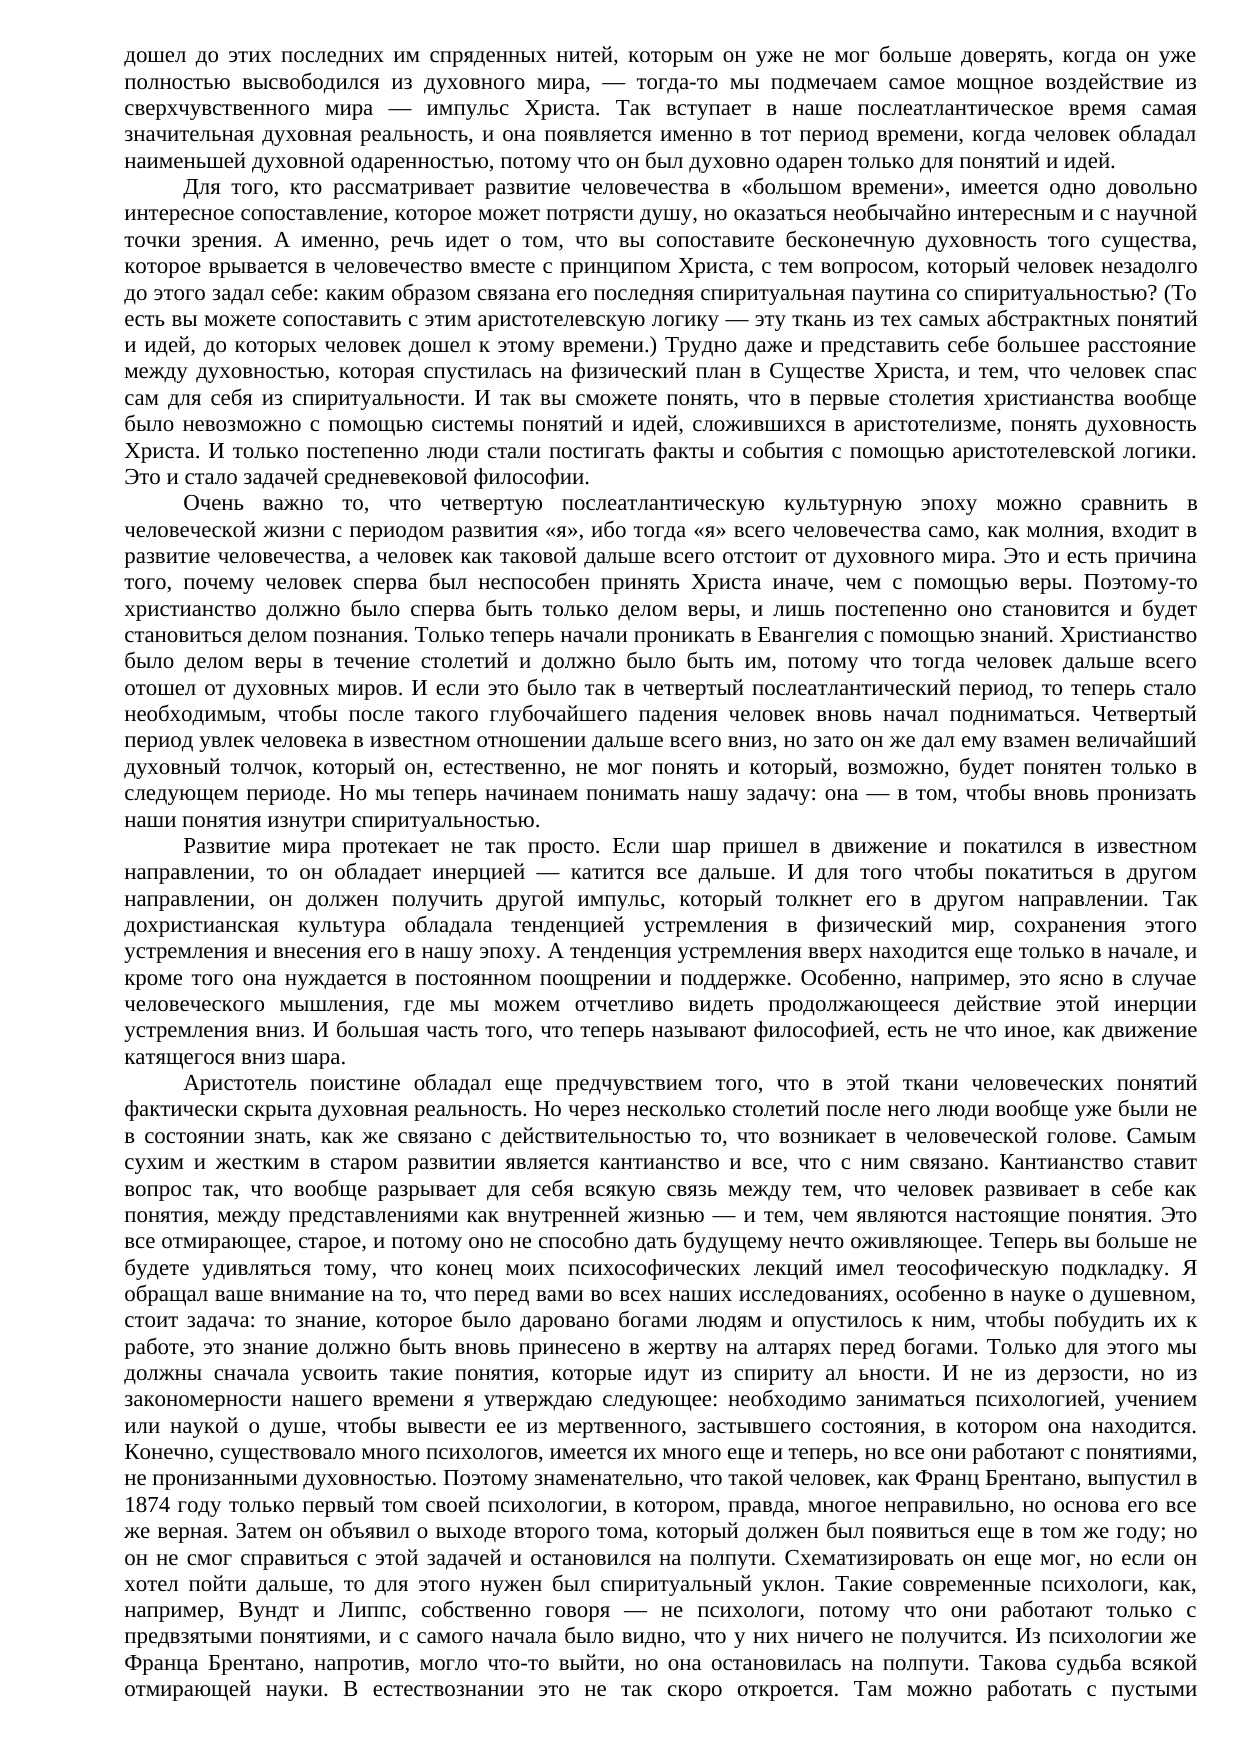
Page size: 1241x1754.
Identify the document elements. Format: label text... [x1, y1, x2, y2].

text Для того, кто рассматривает развитие человечества в «большом времени», имеется одно довольно интересное сопоставление, которое может потрясти душу, но оказаться необычайно интересным и с научной точки зрения. А именно, речь идет о том, что вы сопоставите бесконечную духовность того существа, которое врывается в человечество вместе с принципом Христа, с тем вопросом, который человек незадолго до этого задал себе: каким образом связана его последняя спиритуальная паутина со спиритуальностью? (То есть вы можете сопоставить с этим аристотелевскую логику — эту ткань из тех самых абстрактных понятий и идей, до которых человек дошел к этому времени.) Трудно даже и представить себе большее расстояние между духовностью, которая спустилась на физический план в Существе Христа, и тем, что человек спас сам для себя из спиритуальности. И так вы сможете понять, что в первые столетия христианства вообще было невозможно с помощью системы понятий и идей, сложившихся в аристотелизме, понять духовность Христа. И только постепенно люди стали постигать факты и события с помощью аристотелевской логики. Это и стало задачей средневековой философии. [124, 173, 1199, 489]
text Аристотель поистине обладал еще предчувствием того, что в этой ткани человеческих понятий фактически скрыта духовная реальность. Но через несколько столетий после него люди вообще уже были не в состоянии знать, как же связано с действительностью то, что возникает в человеческой голове. Самым сухим и жестким в старом развитии является кантианство и все, что с ним связано. Кантианство ставит вопрос так, что вообще разрывает для себя всякую связь между тем, что человек развивает в себе как понятия, между представлениями как внутренней жизнью — и тем, чем являются настоящие понятия. Это все отмирающее, старое, и потому оно не способно дать будущему нечто оживляющее. Теперь вы больше не будете удивляться тому, что конец моих психософических лекций имел теософическую подкладку. Я обращал ваше внимание на то, что перед вами во всех наших исследованиях, особенно в науке о душевном, стоит задача: то знание, которое было даровано богами людям и опустилось к ним, чтобы побудить их к работе, это знание должно быть вновь принесено в жертву на алтарях перед богами. Только для этого мы должны сначала усвоить такие понятия, которые идут из спириту ал ьности. И не из дерзости, но из закономерности нашего времени я утверждаю следующее: необходимо заниматься психологией, учением или наукой о душе, чтобы вывести ее из мертвенного, застывшего состояния, в котором она находится. Конечно, существовало много психологов, имеется их много еще и теперь, но все они работают с понятиями, не пронизанными духовностью. Поэтому знаменательно, что такой человек, как Франц Брентано, выпустил в 1874 году только первый том своей психологии, в котором, правда, многое неправильно, но основа его все же верная. Затем он объявил о выходе второго тома, который должен был появиться еще в том же году; но он не смог справиться с этой задачей и остановился на полпути. Схематизировать он еще мог, но если он хотел пойти дальше, то для этого нужен был спиритуальный уклон. Такие современные психологи, как, например, Вундт и Липпс, собственно говоря — не психологи, потому что они работают только с предвзятыми понятиями, и с самого начала было видно, что у них ничего не получится. Из психологии же Франца Брентано, напротив, могло что-то выйти, но она остановилась на полпути. Такова судьба всякой отмирающей науки. В естествознании это не так скоро откроется. Там можно работать с пустыми [124, 1069, 1199, 1702]
text Развитие мира протекает не так просто. Если шар пришел в движение и покатился в известном направлении, то он обладает инерцией — катится все дальше. И для того чтобы покатиться в другом направлении, он должен получить другой импульс, который толкнет его в другом направлении. Так дохристианская культура обладала тенденцией устремления в физический мир, сохранения этого устремления и внесения его в нашу эпоху. А тенденция устремления вверх находится еще только в начале, и кроме того она нуждается в постоянном поощрении и поддержке. Особенно, например, это ясно в случае человеческого мышления, где мы можем отчетливо видеть продолжающееся действие этой инерции устремления вниз. И большая часть того, что теперь называют философией, есть не что иное, как движение катящегося вниз шара. [124, 832, 1199, 1069]
text Очень важно то, что четвертую послеатлантическую культурную эпоху можно сравнить в человеческой жизни с периодом развития «я», ибо тогда «я» всего человечества само, как молния, входит в развитие человечества, а человек как таковой дальше всего отстоит от духовного мира. Это и есть причина того, почему человек сперва был неспособен принять Христа иначе, чем с помощью веры. Поэтому-то христианство должно было сперва быть только делом веры, и лишь постепенно оно становится и будет становиться делом познания. Только теперь начали проникать в Евангелия с помощью знаний. Христианство было делом веры в течение столетий и должно было быть им, потому что тогда человек дальше всего отошел от духовных миров. И если это было так в четвертый послеатлантический период, то теперь стало необходимым, чтобы после такого глубочайшего падения человек вновь начал подниматься. Четвертый период увлек человека в известном отношении дальше всего вниз, но зато он же дал ему взамен величайший духовный толчок, который он, естественно, не мог понять и который, возможно, будет понятен только в следующем периоде. Но мы теперь начинаем понимать нашу задачу: она — в том, чтобы вновь пронизать наши понятия изнутри спиритуальностью. [124, 489, 1199, 832]
text дошел до этих последних им спряденных нитей, которым он уже не мог больше доверять, когда он уже полностью высвободился из духовного мира, — тогда-то мы подмечаем самое мощное воздействие из сверхчувственного мира — импульс Христа. Так вступает в наше послеатлантическое время самая значительная духовная реальность, и она появляется именно в тот период времени, когда человек обладал наименьшей духовной одаренностью, потому что он был духовно одарен только для понятий и идей. [124, 41, 1199, 173]
